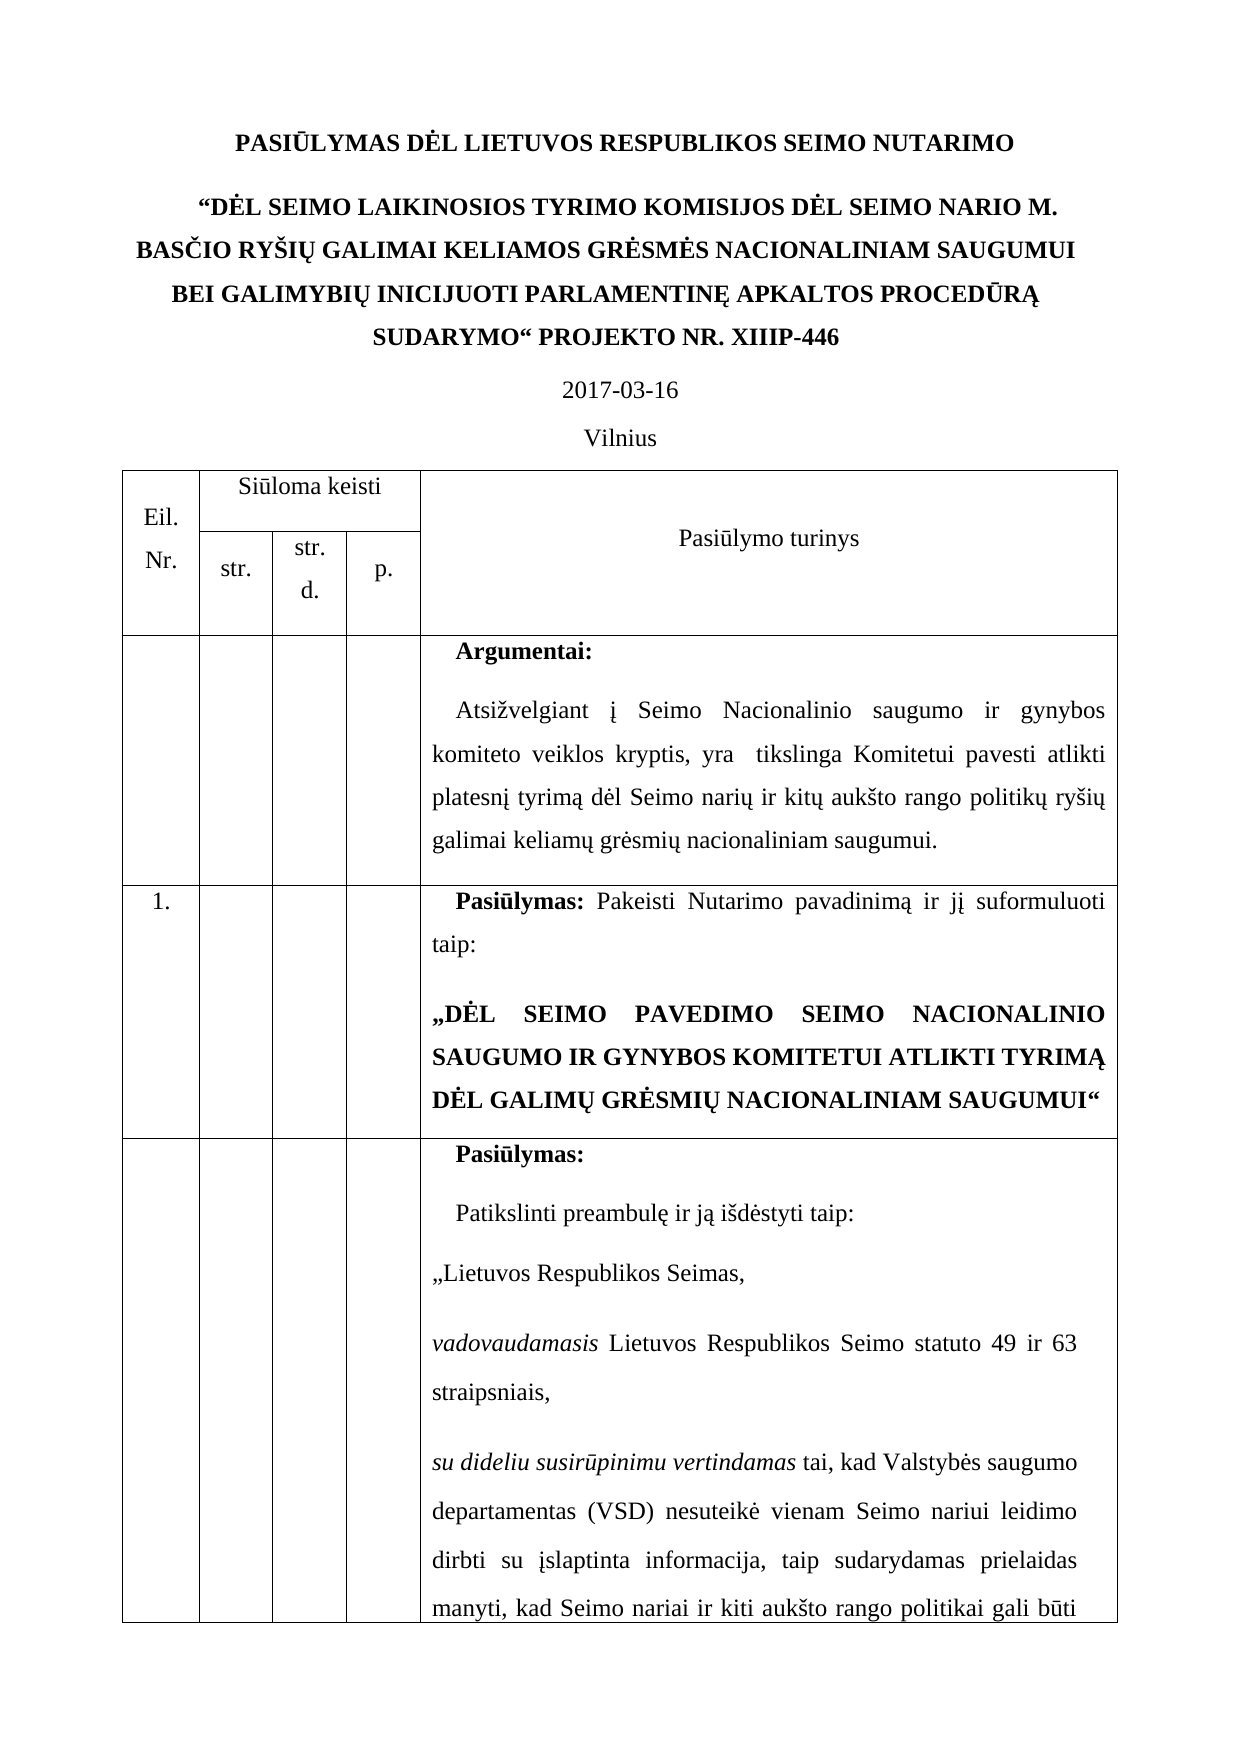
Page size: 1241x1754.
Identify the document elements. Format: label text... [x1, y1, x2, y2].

table_cell Pasiūlymas: Patikslinti preambulę ir ją išdėstyti taip: „Lietuvos Respublikos Seimas, vadovaudamasis Lietuvos Respublikos Seimo statuto 49 ir 63 straipsniais, su dideliu susirūpinimu vertindamas tai, kad Valstybės saugumo departamentas (VSD) nesuteikė vienam Seimo nariui leidimo dirbti su įslaptinta informacija, taip sudarydamas prielaidas manyti, kad Seimo nariai ir kiti aukšto rango politikai gali būti [421, 1139, 1117, 1622]
table_cell str. [200, 532, 272, 635]
table_cell [347, 1139, 420, 1622]
table_cell 1. [123, 886, 199, 1138]
table_cell [273, 886, 346, 1138]
table_cell [347, 636, 420, 885]
table_cell Argumentai: Atsižvelgiant į Seimo Nacionalinio saugumo ir gynybos komiteto veiklos kryptis, yra tikslinga Komitetui pavesti atlikti platesnį tyrimą dėl Seimo narių ir kitų aukšto rango politikų ryšių galimai keliamų grėsmių nacionaliniam saugumui. [421, 636, 1117, 885]
table_cell [123, 636, 199, 885]
table_cell p. [347, 532, 420, 635]
table_cell Pasiūlymas: Pakeisti Nutarimo pavadinimą ir jį suformuluoti taip: „DĖL SEIMO PAVEDIMO SEIMO NACIONALINIO SAUGUMO IR GYNYBOS KOMITETUI ATLIKTI TYRIMĄ dėl GALIMŲ grėsmių nacionaliniam saugumui“ [421, 886, 1117, 1138]
table_cell [200, 1139, 272, 1622]
table_cell [123, 1139, 199, 1622]
table_cell [200, 636, 272, 885]
table_header Pasiūlymo turinys [421, 471, 1117, 635]
table_header Siūloma keisti [200, 471, 420, 531]
table_header Eil. Nr. [123, 471, 199, 635]
text PASIŪLYMAS DĖL LIETUVOS RESPUBLIKOS SEIMO NUTARIMO [118, 128, 1093, 157]
table_cell str. d. [273, 532, 346, 635]
text 2017-03-16 [118, 375, 1122, 404]
table_cell [273, 636, 346, 885]
table_cell [200, 886, 272, 1138]
table_cell [347, 886, 420, 1138]
table_cell [273, 1139, 346, 1622]
text “DĖL SEIMO LAIKINOSIOS TYRIMO KOMISIJOS DĖL SEIMO NARIO M. BASČIO RYŠIŲ GALIMAI KELIAMOS GRĖSMĖS NACIONALINIAM SAUGUMUI BEI GALIMYBIŲ INICIJUOTI PARLAMENTINĘ APKALTOS PROCEDŪRĄ SUDARYMO“ PROJEKTO NR. XIIIP-446 [118, 192, 1093, 351]
text Vilnius [118, 423, 1122, 452]
